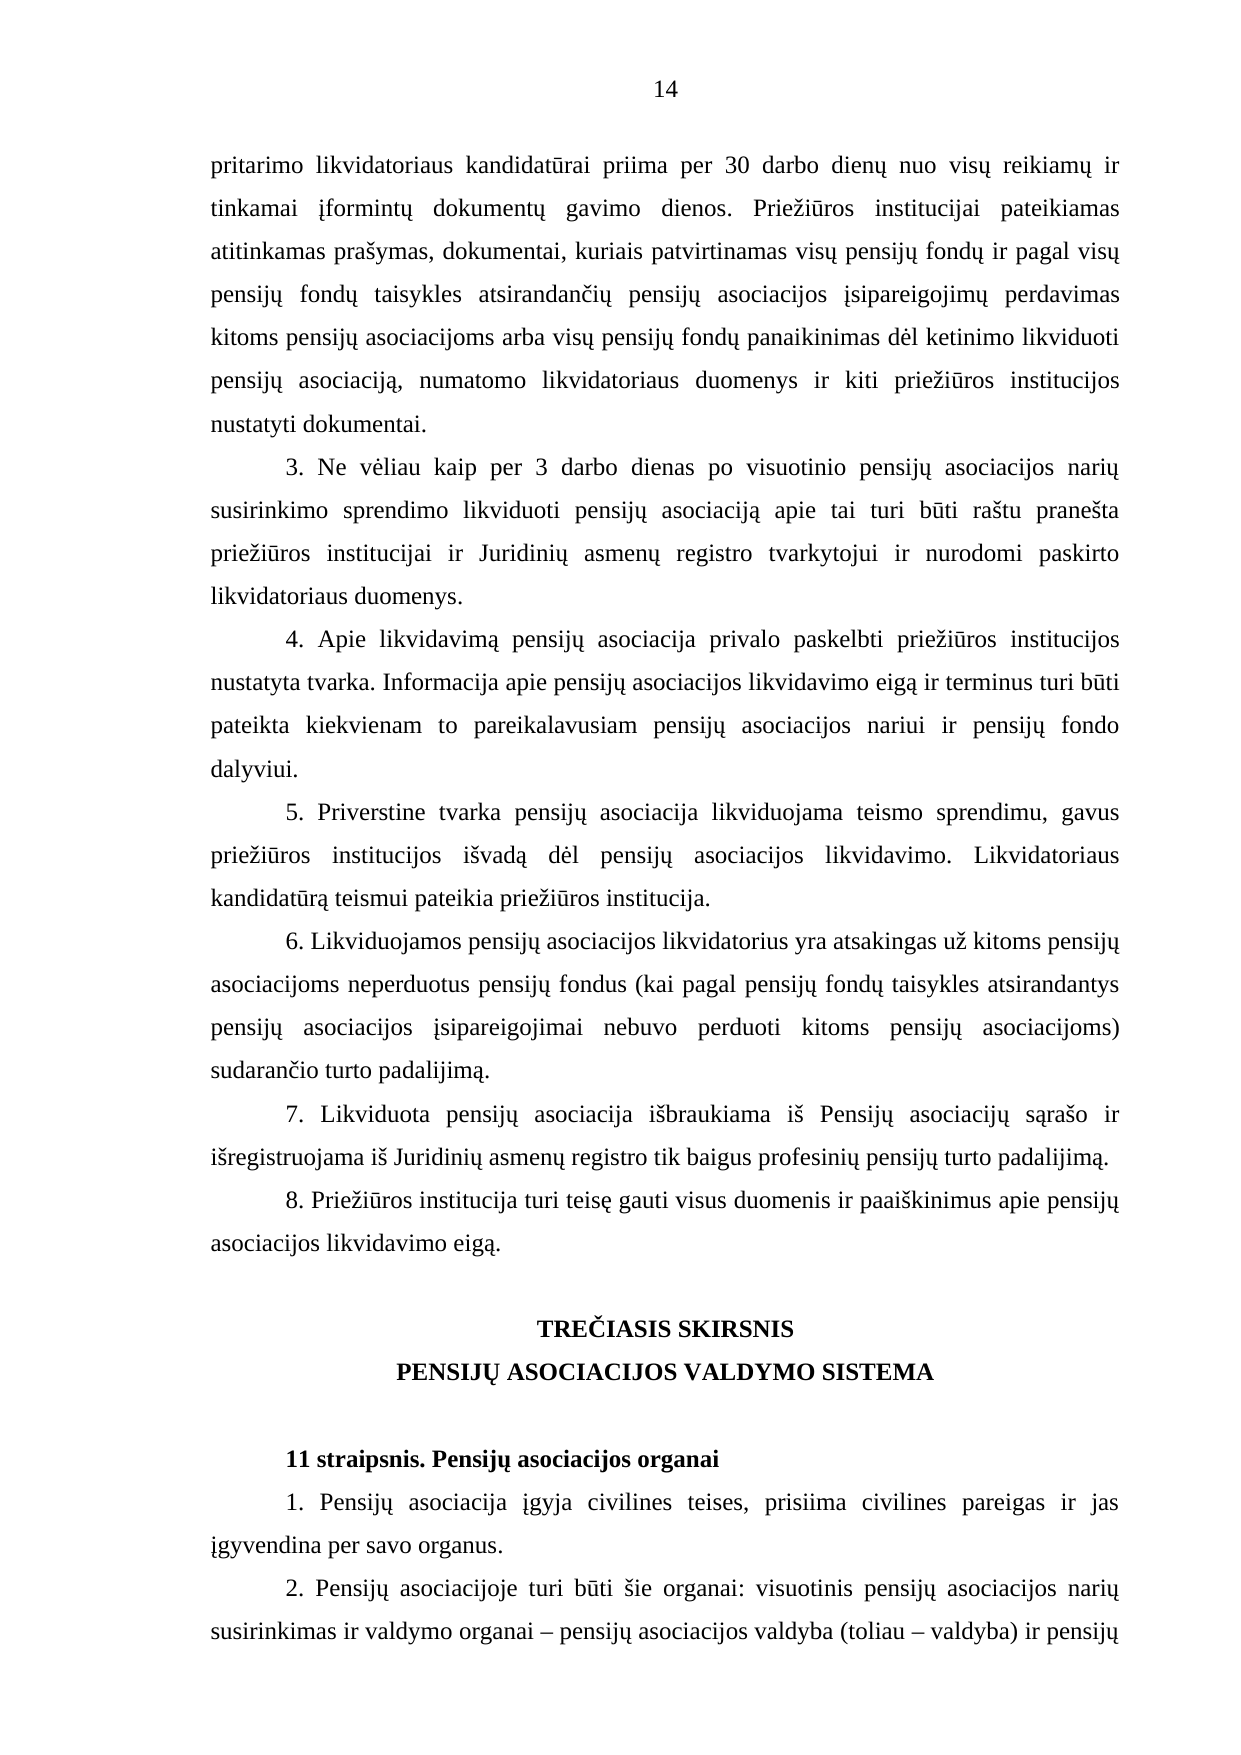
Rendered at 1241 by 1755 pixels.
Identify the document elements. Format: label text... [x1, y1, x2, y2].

text 5. Priverstine tvarka pensijų asociacija likviduojama teismo sprendimu, gavus priežiūros institucijos išvadą dėl pensijų asociacijos likvidavimo. Likvidatoriaus kandidatūrą teismui pateikia priežiūros institucija. [210, 797, 1120, 912]
text 8. Priežiūros institucija turi teisę gauti visus duomenis ir paaiškinimus apie pensijų asociacijos likvidavimo eigą. [210, 1185, 1120, 1257]
text 7. Likviduota pensijų asociacija išbraukiama iš Pensijų asociacijų sąrašo ir išregistruojama iš Juridinių asmenų registro tik baigus profesinių pensijų turto padalijimą. [210, 1099, 1120, 1171]
text TREČIASIS SKIRSNIS [210, 1314, 1120, 1343]
text 4. Apie likvidavimą pensijų asociacija privalo paskelbti priežiūros institucijos nustatyta tvarka. Informacija apie pensijų asociacijos likvidavimo eigą ir terminus turi būti pateikta kiekvienam to pareikalavusiam pensijų asociacijos nariui ir pensijų fondo dalyviui. [210, 624, 1120, 782]
text 3. Ne vėliau kaip per 3 darbo dienas po visuotinio pensijų asociacijos narių susirinkimo sprendimo likviduoti pensijų asociaciją apie tai turi būti raštu pranešta priežiūros institucijai ir Juridinių asmenų registro tvarkytojui ir nurodomi paskirto likvidatoriaus duomenys. [210, 452, 1120, 610]
text 1. Pensijų asociacija įgyja civilines teises, prisiima civilines pareigas ir jas įgyvendina per savo organus. [210, 1487, 1120, 1559]
text pritarimo likvidatoriaus kandidatūrai priima per 30 darbo dienų nuo visų reikiamų ir tinkamai įformintų dokumentų gavimo dienos. Priežiūros institucijai pateikiamas atitinkamas prašymas, dokumentai, kuriais patvirtinamas visų pensijų fondų ir pagal visų pensijų fondų taisykles atsirandančių pensijų asociacijos įsipareigojimų perdavimas kitoms pensijų asociacijoms arba visų pensijų fondų panaikinimas dėl ketinimo likviduoti pensijų asociaciją, numatomo likvidatoriaus duomenys ir kiti priežiūros institucijos nustatyti dokumentai. [210, 150, 1120, 437]
text PENSIJŲ ASOCIACIJOS VALDYMO SISTEMA [210, 1357, 1120, 1386]
text 6. Likviduojamos pensijų asociacijos likvidatorius yra atsakingas už kitoms pensijų asociacijoms neperduotus pensijų fondus (kai pagal pensijų fondų taisykles atsirandantys pensijų asociacijos įsipareigojimai nebuvo perduoti kitoms pensijų asociacijoms) sudarančio turto padalijimą. [210, 926, 1120, 1084]
text 2. Pensijų asociacijoje turi būti šie organai: visuotinis pensijų asociacijos narių susirinkimas ir valdymo organai – pensijų asociacijos valdyba (toliau – valdyba) ir pensijų [210, 1573, 1120, 1645]
text 11 straipsnis. Pensijų asociacijos organai [210, 1444, 1120, 1472]
